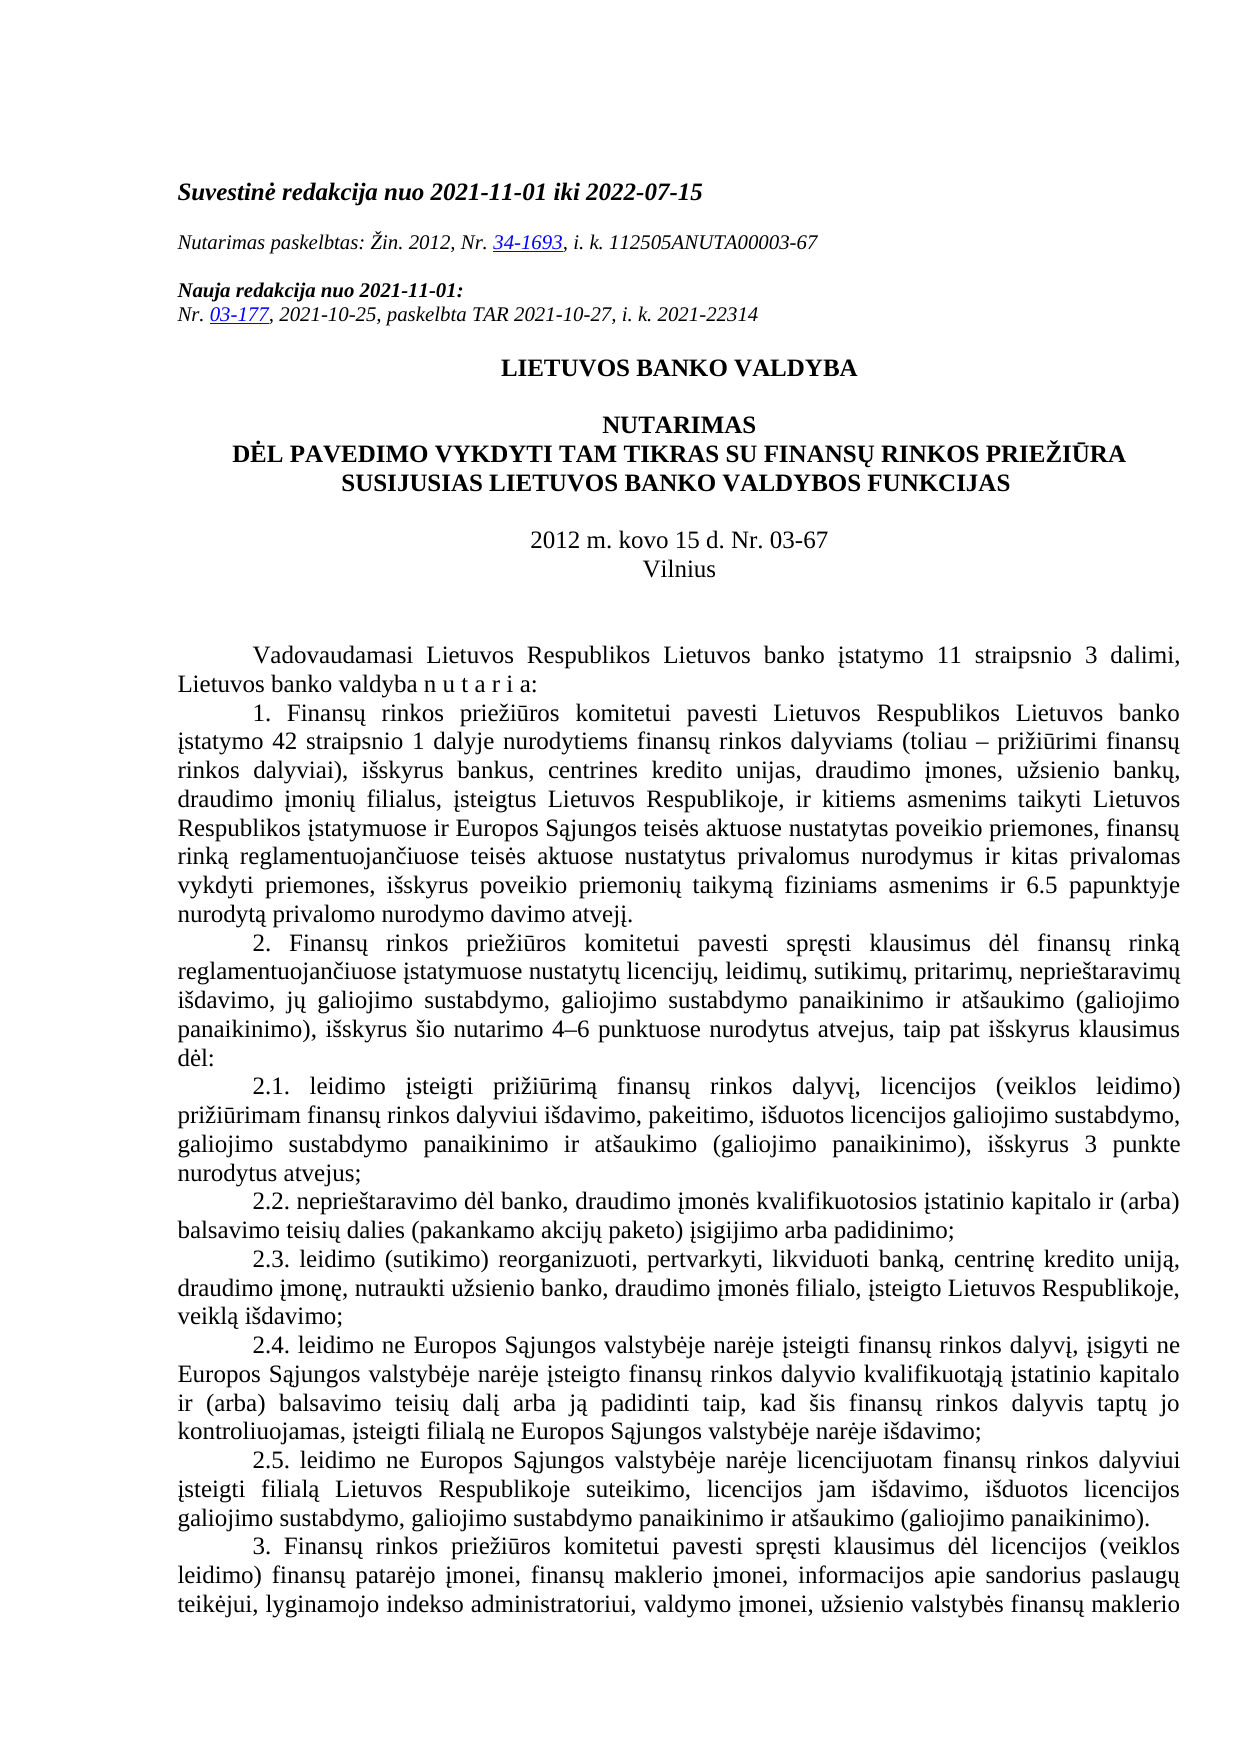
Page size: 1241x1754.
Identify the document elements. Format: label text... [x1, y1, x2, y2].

text 1. Finansų rinkos priežiūros komitetui pavesti Lietuvos Respublikos Lietuvos banko įstatymo 42 straipsnio 1 dalyje nurodytiems finansų rinkos dalyviams (toliau – prižiūrimi finansų rinkos dalyviai), išskyrus bankus, centrines kredito unijas, draudimo įmones, užsienio bankų, draudimo įmonių filialus, įsteigtus Lietuvos Respublikoje, ir kitiems asmenims taikyti Lietuvos Respublikos įstatymuose ir Europos Sąjungos teisės aktuose nustatytas poveikio priemones, finansų rinką reglamentuojančiuose teisės aktuose nustatytus privalomus nurodymus ir kitas privalomas vykdyti priemones, išskyrus poveikio priemonių taikymą fiziniams asmenims ir 6.5 papunktyje nurodytą privalomo nurodymo davimo atvejį. [177, 698, 1181, 928]
text Vilnius [177, 554, 1181, 583]
text Suvestinė redakcija nuo 2021-11-01 iki 2022-07-15 [177, 177, 1181, 206]
text LIETUVOS BANKO VALDYBA [177, 353, 1181, 381]
text Nauja redakcija nuo 2021-11-01: [177, 278, 1181, 302]
text Vadovaudamasi Lietuvos Respublikos Lietuvos banko įstatymo 11 straipsnio 3 dalimi, Lietuvos banko valdyba nutaria: [177, 640, 1181, 698]
text 2.4. leidimo ne Europos Sąjungos valstybėje narėje įsteigti finansų rinkos dalyvį, įsigyti ne Europos Sąjungos valstybėje narėje įsteigto finansų rinkos dalyvio kvalifikuotąją įstatinio kapitalo ir (arba) balsavimo teisių dalį arba ją padidinti taip, kad šis finansų rinkos dalyvis taptų jo kontroliuojamas, įsteigti filialą ne Europos Sąjungos valstybėje narėje išdavimo; [177, 1330, 1181, 1445]
text 2.2. neprieštaravimo dėl banko, draudimo įmonės kvalifikuotosios įstatinio kapitalo ir (arba) balsavimo teisių dalies (pakankamo akcijų paketo) įsigijimo arba padidinimo; [177, 1186, 1181, 1244]
text 2.5. leidimo ne Europos Sąjungos valstybėje narėje licencijuotam finansų rinkos dalyviui įsteigti filialą Lietuvos Respublikoje suteikimo, licencijos jam išdavimo, išduotos licencijos galiojimo sustabdymo, galiojimo sustabdymo panaikinimo ir atšaukimo (galiojimo panaikinimo). [177, 1445, 1181, 1531]
text 2.1. leidimo įsteigti prižiūrimą finansų rinkos dalyvį, licencijos (veiklos leidimo) prižiūrimam finansų rinkos dalyviui išdavimo, pakeitimo, išduotos licencijos galiojimo sustabdymo, galiojimo sustabdymo panaikinimo ir atšaukimo (galiojimo panaikinimo), išskyrus 3 punkte nurodytus atvejus; [177, 1071, 1181, 1186]
text 2.3. leidimo (sutikimo) reorganizuoti, pertvarkyti, likviduoti banką, centrinę kredito uniją, draudimo įmonę, nutraukti užsienio banko, draudimo įmonės filialo, įsteigto Lietuvos Respublikoje, veiklą išdavimo; [177, 1244, 1181, 1330]
text 2. Finansų rinkos priežiūros komitetui pavesti spręsti klausimus dėl finansų rinką reglamentuojančiuose įstatymuose nustatytų licencijų, leidimų, sutikimų, pritarimų, neprieštaravimų išdavimo, jų galiojimo sustabdymo, galiojimo sustabdymo panaikinimo ir atšaukimo (galiojimo panaikinimo), išskyrus šio nutarimo 4–6 punktuose nurodytus atvejus, taip pat išskyrus klausimus dėl: [177, 928, 1181, 1071]
text 3. Finansų rinkos priežiūros komitetui pavesti spręsti klausimus dėl licencijos (veiklos leidimo) finansų patarėjo įmonei, finansų maklerio įmonei, informacijos apie sandorius paslaugų teikėjui, lyginamojo indekso administratoriui, valdymo įmonei, užsienio valstybės finansų maklerio [177, 1531, 1181, 1618]
text 2012 m. kovo 15 d. Nr. 03-67 [177, 525, 1181, 554]
text Nr. 03-177, 2021-10-25, paskelbta TAR 2021-10-27, i. k. 2021-22314 [177, 302, 1181, 326]
text NUTARIMAS [177, 410, 1181, 439]
text Nutarimas paskelbtas: Žin. 2012, Nr. 34-1693, i. k. 112505ANUTA00003-67 [177, 230, 1181, 254]
text DĖL PAVEDIMO VYKDYTI TAM TIKRAS SU FINANSŲ RINKOS PRIEŽIŪRA SUSIJUSIAS LIETUVOS BANKO VALDYBOS FUNKCIJAS [177, 439, 1181, 496]
